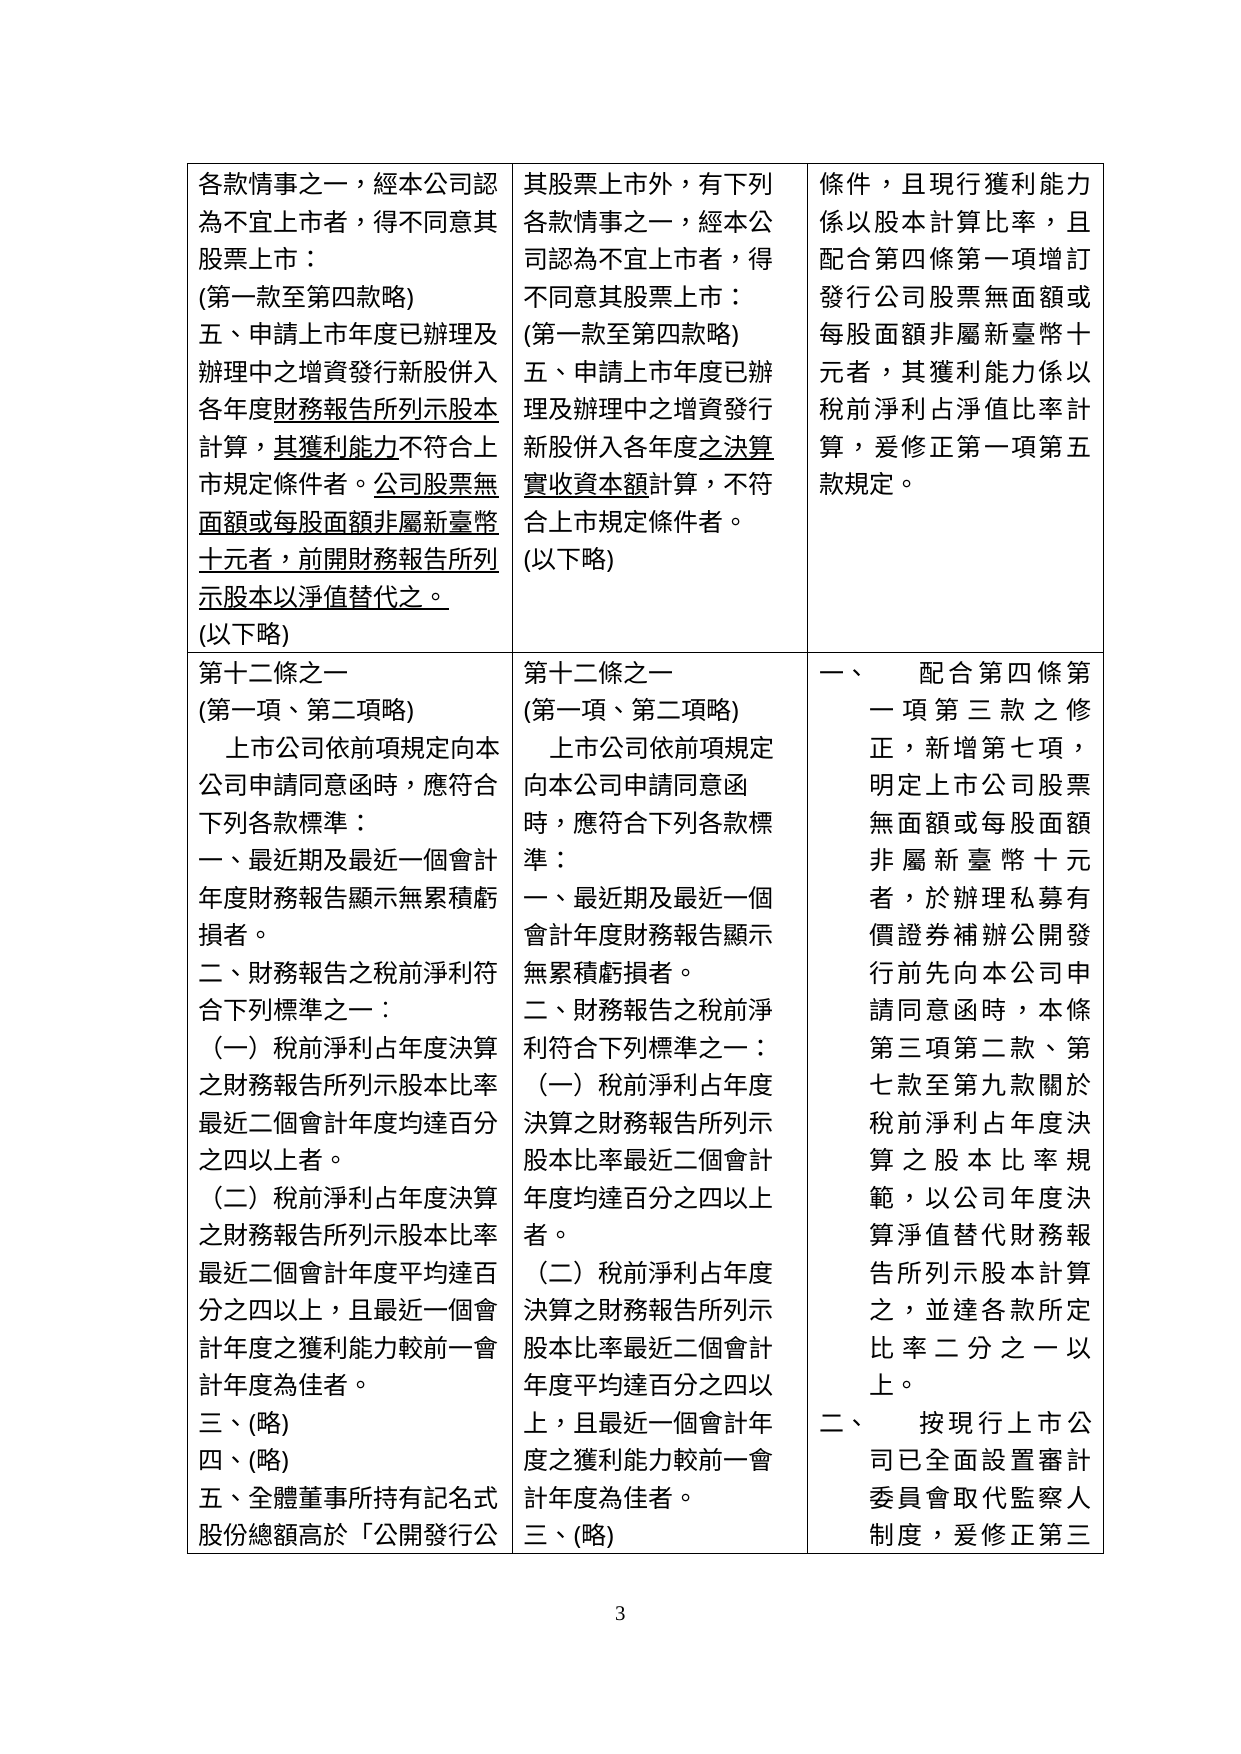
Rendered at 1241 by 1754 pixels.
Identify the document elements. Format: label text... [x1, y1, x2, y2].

table_cell 第十二條之一 (第一項、第二項略) 上市公司依前項規定向本公司申請同意函時，應符合下列各款標準： 一、最近期及最近一個會計年度財務報告顯示無累積虧損者。 二、財務報告之稅前淨利符合下列標準之一： （一）稅前淨利占年度決算之財務報告所列示股本比率最近二個會計年度均達百分之四以上者。 （二）稅前淨利占年度決算之財務報告所列示股本比率最近二個會計年度平均達百分之四以上，且最近一個會計年度之獲利能力較前一會計年度為佳者。 三、(略) [513, 653, 807, 1553]
table_cell 配合第四條第一項第三款之修正，新增第七項，明定上市公司股票無面額或每股面額非屬新臺幣十元者，於辦理私募有價證券補辦公開發行前先向本公司申請同意函時，本條第三項第二款、第七款至第九款關於稅前淨利占年度決算之股本比率規範，以公司年度決算淨值替代財務報告所列示股本計算之，並達各款所定比率二分之一以上。 按現行上市公司已全面設置審計委員會取代監察人制度，爰修正第三 [808, 653, 1103, 1553]
table_cell 條件，且現行獲利能力係以股本計算比率，且配合第四條第一項增訂發行公司股票無面額或每股面額非屬新臺幣十元者，其獲利能力係以稅前淨利占淨值比率計算，爰修正第一項第五款規定。 [808, 164, 1103, 652]
table_cell 其股票上市外，有下列各款情事之一，經本公司認為不宜上市者，得不同意其股票上市： (第一款至第四款略) 五、申請上市年度已辦理及辦理中之增資發行新股併入各年度之決算實收資本額計算，不符合上市規定條件者。 (以下略) [513, 164, 807, 652]
table_cell 第十二條之一 (第一項、第二項略) 上市公司依前項規定向本公司申請同意函時，應符合下列各款標準： 一、最近期及最近一個會計年度財務報告顯示無累積虧損者。 二、財務報告之稅前淨利符合下列標準之一︰ （一）稅前淨利占年度決算之財務報告所列示股本比率最近二個會計年度均達百分之四以上者。 （二）稅前淨利占年度決算之財務報告所列示股本比率最近二個會計年度平均達百分之四以上，且最近一個會計年度之獲利能力較前一會計年度為佳者。 三、(略) 四、(略) 五、全體董事所持有記名式股份總額高於「公開發行公 [188, 653, 512, 1553]
table_cell 各款情事之一，經本公司認為不宜上市者，得不同意其股票上市： (第一款至第四款略) 五、申請上市年度已辦理及辦理中之增資發行新股併入各年度財務報告所列示股本計算，其獲利能力不符合上市規定條件者。公司股票無面額或每股面額非屬新臺幣十元者，前開財務報告所列示股本以淨值替代之。 (以下略) [188, 164, 512, 652]
